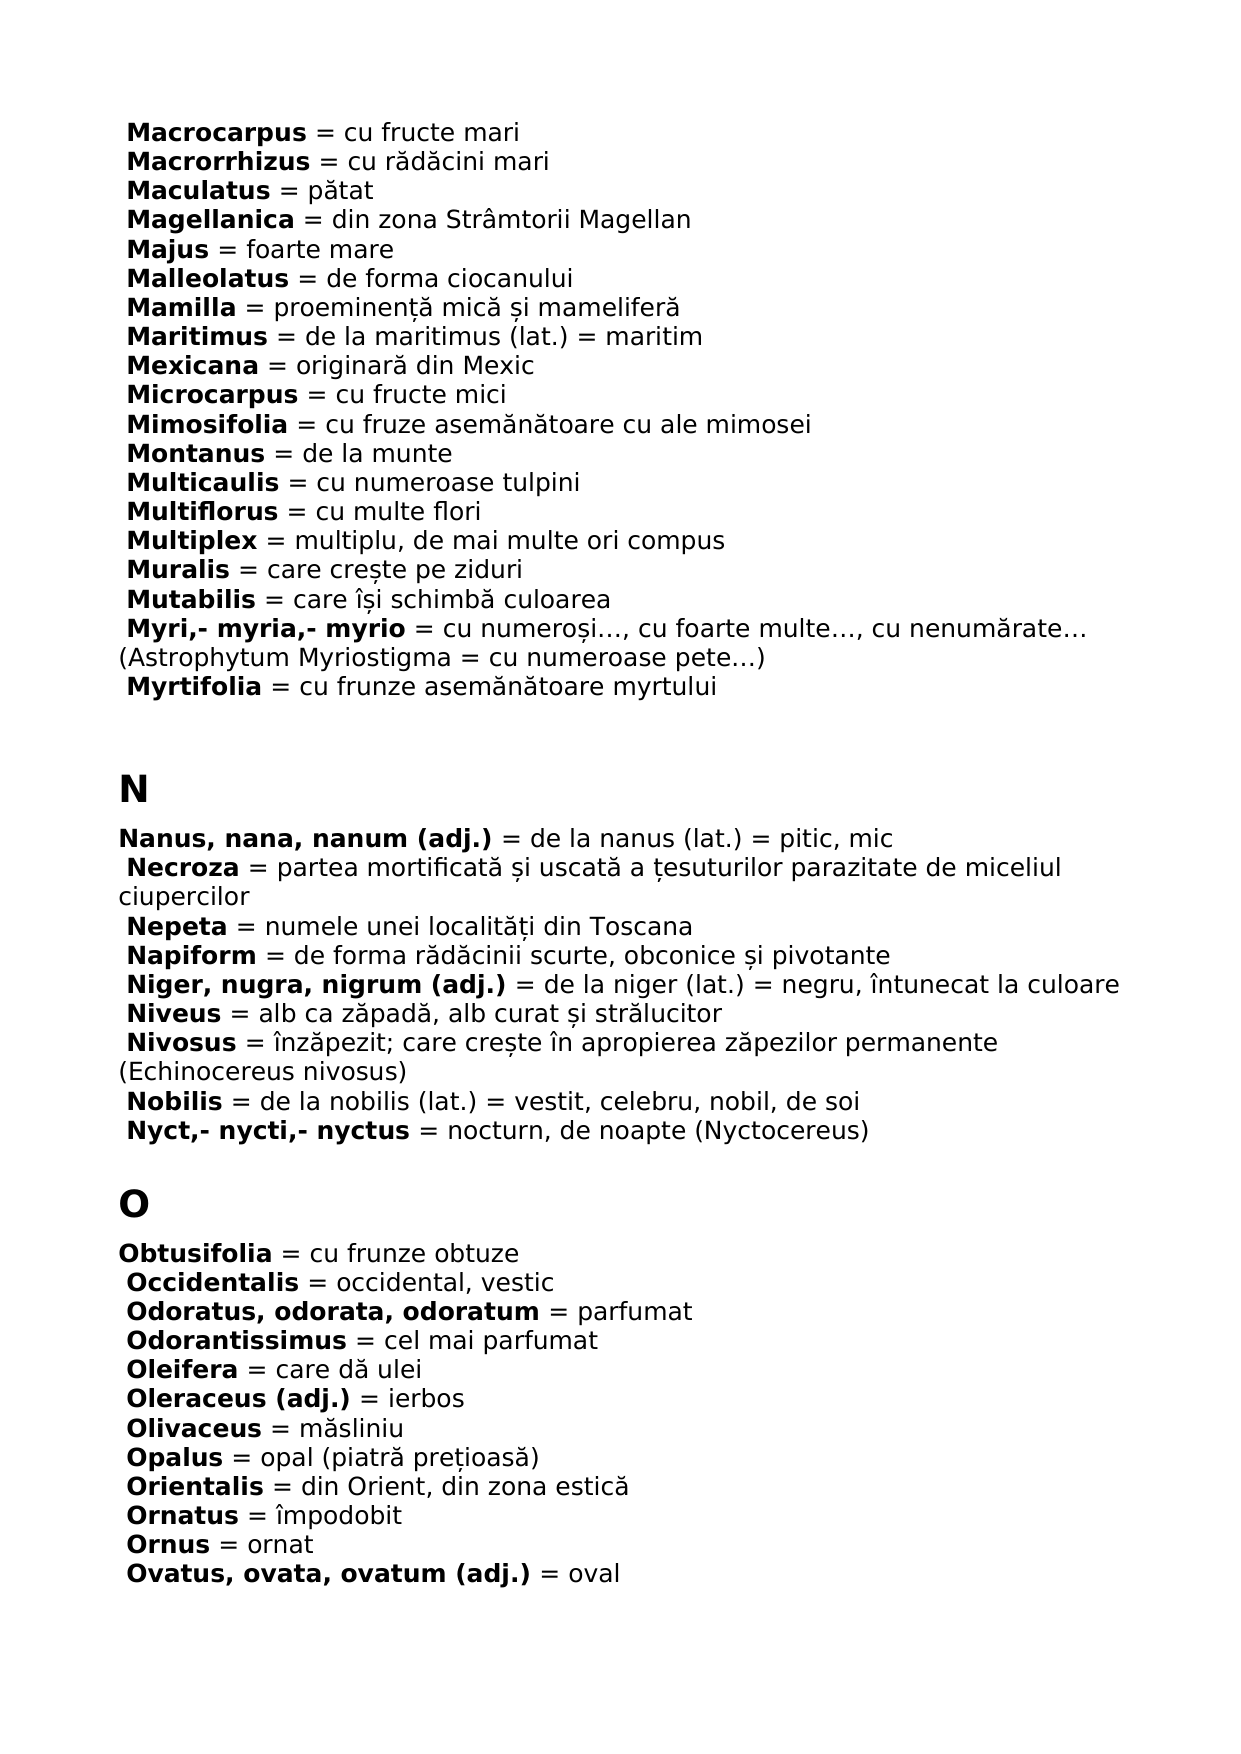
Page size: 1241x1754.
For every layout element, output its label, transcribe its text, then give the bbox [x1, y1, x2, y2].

text Obtusifolia = cu frunze obtuze Occidentalis = occidental, vestic Odoratus, odorata, odoratum = parfumat Odorantissimus = cel mai parfumat Oleifera = care dă ulei Oleraceus (adj.) = ierbos Olivaceus = măsliniu Opalus = opal (piatră prețioasă) Orientalis = din Orient, din zona estică Ornatus = împodobit Ornus = ornat Ovatus, ovata, ovatum (adj.) = oval [118, 1239, 1122, 1618]
subtitle O [118, 1183, 1122, 1226]
text Nanus, nana, nanum (adj.) = de la nanus (lat.) = pitic, mic Necroza = partea mortificată și uscată a țesuturilor parazitate de miceliul ciupercilor Nepeta = numele unei localități din Toscana Napiform = de forma rădăcinii scurte, obconice și pivotante Niger, nugra, nigrum (adj.) = de la niger (lat.) = negru, întunecat la culoare Niveus = alb ca zăpadă, alb curat și strălucitor Nivosus = înzăpezit; care crește în apropierea zăpezilor permanente (Echinocereus nivosus) Nobilis = de la nobilis (lat.) = vestit, celebru, nobil, de soi Nyct,- nycti,- nyctus = nocturn, de noapte (Nyctocereus) [118, 824, 1122, 1145]
subtitle N [118, 768, 1122, 812]
text Macrocarpus = cu fructe mari Macrorrhizus = cu rădăcini mari Maculatus = pătat Magellanica = din zona Strâmtorii Magellan Majus = foarte mare Malleolatus = de forma ciocanului Mamilla = proeminență mică și mameliferă Maritimus = de la maritimus (lat.) = maritim Mexicana = originară din Mexic Microcarpus = cu fructe mici Mimosifolia = cu fruze asemănătoare cu ale mimosei Montanus = de la munte Multicaulis = cu numeroase tulpini Multiflorus = cu multe flori Multiplex = multiplu, de mai multe ori compus Muralis = care crește pe ziduri Mutabilis = care își schimbă culoarea Myri,- myria,- myrio = cu numeroși…, cu foarte multe…, cu nenumărate…(Astrophytum Myriostigma = cu numeroase pete…) Myrtifolia = cu frunze asemănătoare myrtului [118, 118, 1122, 731]
